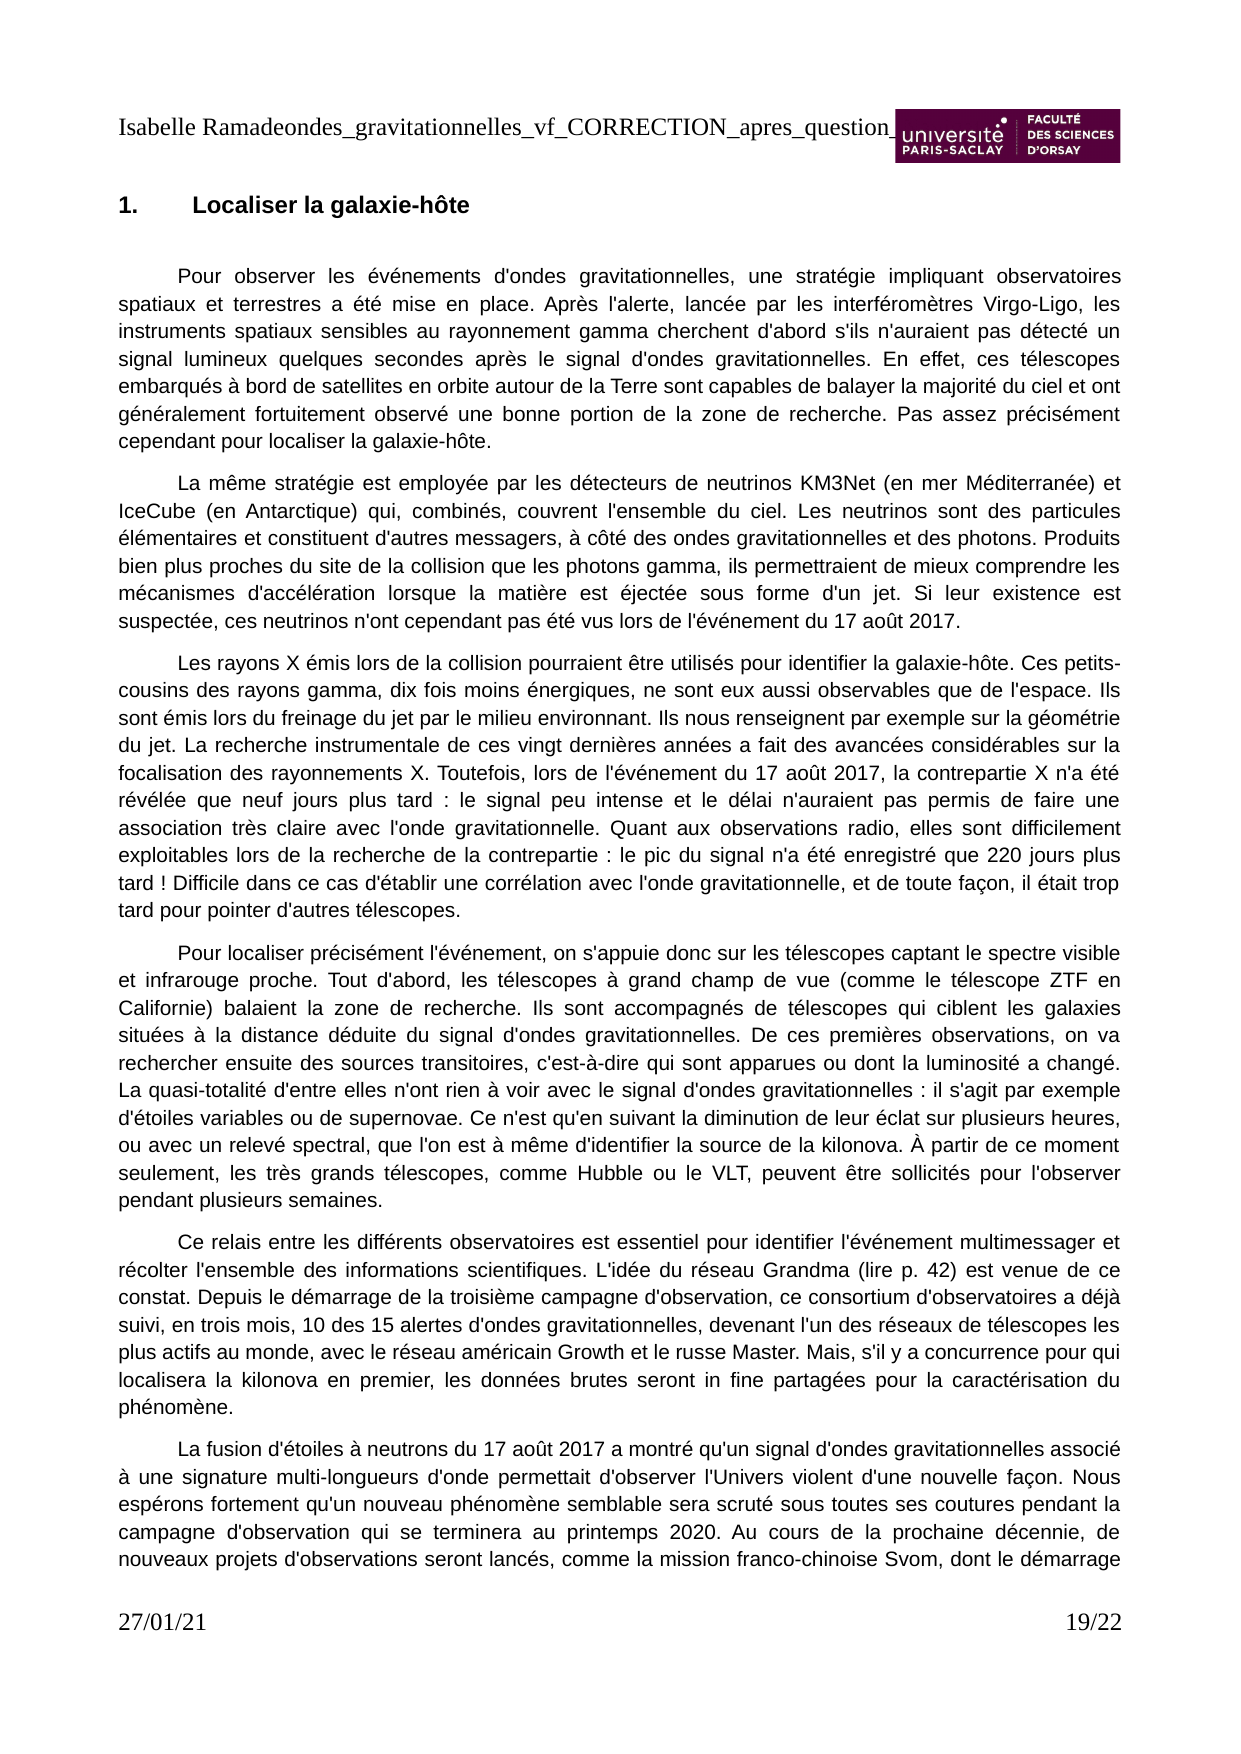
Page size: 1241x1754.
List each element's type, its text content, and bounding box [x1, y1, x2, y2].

text La fusion d'étoiles à neutrons du 17 août 2017 a montré qu'un signal d'ondes gravitationnelles associé à une signature multi-longueurs d'onde permettait d'observer l'Univers violent d'une nouvelle façon. Nous espérons fortement qu'un nouveau phénomène semblable sera scruté sous toutes ses coutures pendant la campagne d'observation qui se terminera au printemps 2020. Au cours de la prochaine décennie, de nouveaux projets d'observations seront lancés, comme la mission franco-chinoise Svom, dont le démarrage [118, 1437, 1122, 1571]
text Ce relais entre les différents observatoires est essentiel pour identifier l'événement multimessager et récolter l'ensemble des informations scientifiques. L'idée du réseau Grandma (lire p. 42) est venue de ce constat. Depuis le démarrage de la troisième campagne d'observation, ce consortium d'observatoires a déjà suivi, en trois mois, 10 des 15 alertes d'ondes gravitationnelles, devenant l'un des réseaux de télescopes les plus actifs au monde, avec le réseau américain Growth et le russe Master. Mais, s'il y a concurrence pour qui localisera la kilonova en premier, les données brutes seront in fine partagées pour la caractérisation du phénomène. [118, 1230, 1122, 1419]
text Pour localiser précisément l'événement, on s'appuie donc sur les télescopes captant le spectre visible et infrarouge proche. Tout d'abord, les télescopes à grand champ de vue (comme le télescope ZTF en Californie) balaient la zone de recherche. Ils sont accompagnés de télescopes qui ciblent les galaxies situées à la distance déduite du signal d'ondes gravitationnelles. De ces premières observations, on va rechercher ensuite des sources transitoires, c'est-à-dire qui sont apparues ou dont la luminosité a changé. La quasi-totalité d'entre elles n'ont rien à voir avec le signal d'ondes gravitationnelles : il s'agit par exemple d'étoiles variables ou de supernovae. Ce n'est qu'en suivant la diminution de leur éclat sur plusieurs heures, ou avec un relevé spectral, que l'on est à même d'identifier la source de la kilonova. À partir de ce moment seulement, les très grands télescopes, comme Hubble ou le VLT, peuvent être sollicités pour l'observer pendant plusieurs semaines. [118, 940, 1122, 1212]
subtitle Localiser la galaxie-hôte [118, 191, 1122, 219]
text La même stratégie est employée par les détecteurs de neutrinos KM3Net (en mer Méditerranée) et IceCube (en Antarctique) qui, combinés, couvrent l'ensemble du ciel. Les neutrinos sont des particules élémentaires et constituent d'autres messagers, à côté des ondes gravitationnelles et des photons. Produits bien plus proches du site de la collision que les photons gamma, ils permettraient de mieux comprendre les mécanismes d'accélération lorsque la matière est éjectée sous forme d'un jet. Si leur existence est suspectée, ces neutrinos n'ont cependant pas été vus lors de l'événement du 17 août 2017. [118, 471, 1122, 633]
text Les rayons X émis lors de la collision pourraient être utilisés pour identifier la galaxie-hôte. Ces petits-cousins des rayons gamma, dix fois moins énergiques, ne sont eux aussi observables que de l'espace. Ils sont émis lors du freinage du jet par le milieu environnant. Ils nous renseignent par exemple sur la géométrie du jet. La recherche instrumentale de ces vingt dernières années a fait des avancées considérables sur la focalisation des rayonnements X. Toutefois, lors de l'événement du 17 août 2017, la contrepartie X n'a été révélée que neuf jours plus tard : le signal peu intense et le délai n'auraient pas permis de faire une association très claire avec l'onde gravitationnelle. Quant aux observations radio, elles sont difficilement exploitables lors de la recherche de la contrepartie : le pic du signal n'a été enregistré que 220 jours plus tard ! Difficile dans ce cas d'établir une corrélation avec l'onde gravitationnelle, et de toute façon, il était trop tard pour pointer d'autres télescopes. [118, 651, 1122, 922]
picture [895, 109, 1121, 163]
text Pour observer les événements d'ondes gravitationnelles, une stratégie impliquant observatoires spatiaux et terrestres a été mise en place. Après l'alerte, lancée par les interféromètres Virgo-Ligo, les instruments spatiaux sensibles au rayonnement gamma cherchent d'abord s'ils n'auraient pas détecté un signal lumineux quelques secondes après le signal d'ondes gravitationnelles. En effet, ces télescopes embarqués à bord de satellites en orbite autour de la Terre sont capables de balayer la majorité du ciel et ont généralement fortuitement observé une bonne portion de la zone de recherche. Pas assez précisément cependant pour localiser la galaxie-hôte. [118, 264, 1122, 453]
